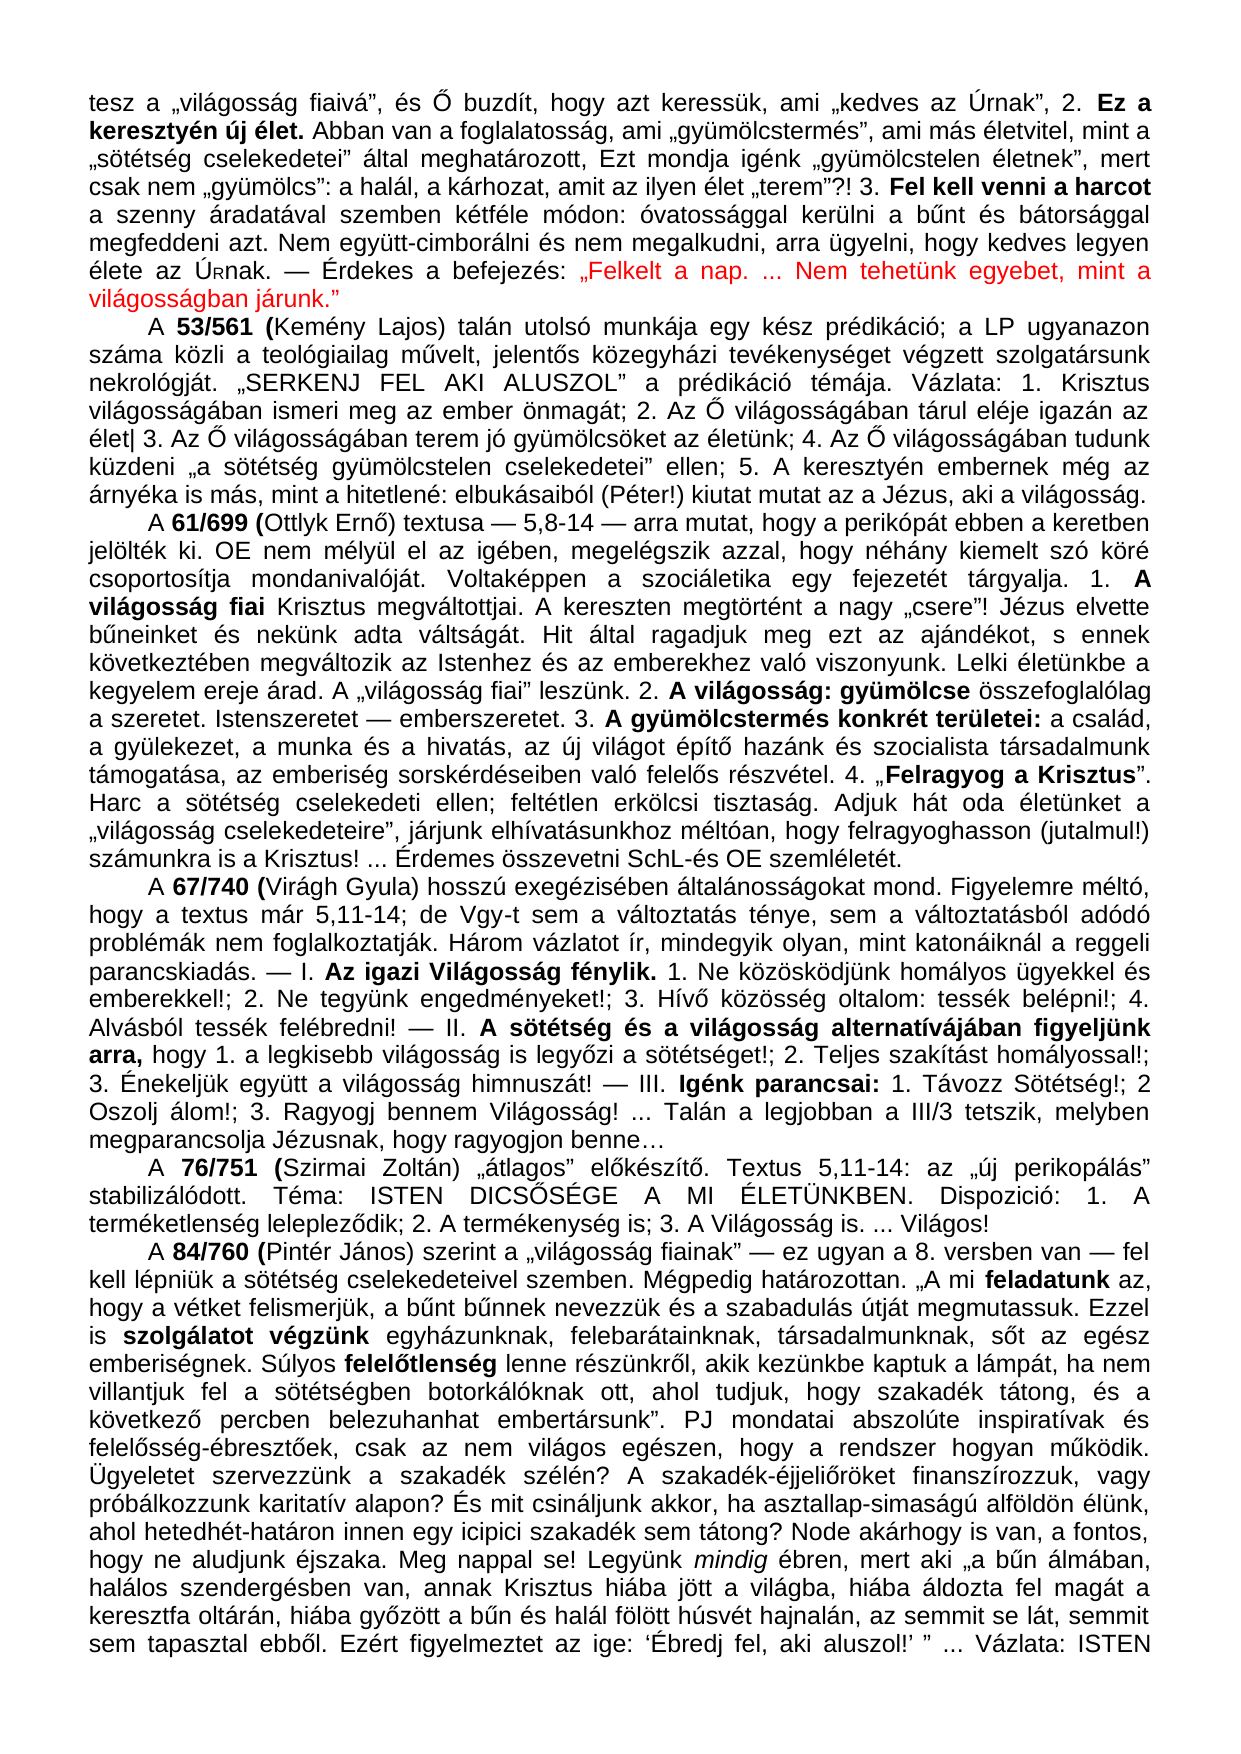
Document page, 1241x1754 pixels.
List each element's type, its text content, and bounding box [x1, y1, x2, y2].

text A 67/740 (Virágh Gyula) hosszú exegézisében általánosságokat mond. Figyelemre méltó, hogy a textus már 5,11-14; de Vgy‑t sem a változtatás ténye, sem a változtatásból adódó problémák nem foglalkoztatják. Három vázlatot ír, mindegyik olyan, mint katonáiknál a reggeli parancskiadás. ― I. Az igazi Világosság fénylik. 1. Ne közösködjünk homályos ügyekkel és emberekkel!; 2. Ne tegyünk engedményeket!; 3. Hívő közösség oltalom: tessék belépni!; 4. Alvásból tessék felébredni! ― II. A sötétség és a világosság alternatívájában figyeljünk arra, hogy 1. a legkisebb világosság is legyőzi a sötétséget!; 2. Teljes szakítást homályossal!; 3. Énekeljük együtt a világosság himnuszát! ― III. Igénk parancsai: 1. Távozz Sötétség!; 2 Oszolj álom!; 3. Ragyogj bennem Világosság! ... Talán a legjobban a III/3 tetszik, melyben megparancsolja Jézusnak, hogy ragyogjon benne… [88, 873, 1152, 1153]
text tesz a „világosság fiaivá”, és Ő buzdít, hogy azt keressük, ami „kedves az Úrnak”, 2. Ez a keresztyén új élet. Abban van a foglalatosság, ami „gyümölcstermés”, ami más életvitel, mint a „sötétség cselekedetei” által meghatározott, Ezt mondja igénk „gyümölcstelen életnek”, mert csak nem „gyümölcs”: a halál, a kárhozat, amit az ilyen élet „terem”?! 3. Fel kell venni a harcot a szenny áradatával szemben kétféle módon: óvatossággal kerülni a bűnt és bátorsággal megfeddeni azt. Nem együtt-cimborálni és nem megalkudni, arra ügyelni, hogy kedves legyen élete az Úrnak. ― Érdekes a befejezés: „Felkelt a nap. ... Nem tehetünk egyebet, mint a világosságban járunk.” [88, 88, 1152, 313]
text A 53/561 (Kemény Lajos) talán utolsó munkája egy kész prédikáció; a LP ugyanazon száma közli a teológiailag művelt, jelentős közegyházi tevékenységet végzett szolgatársunk nekrológját. „SERKENJ FEL AKI ALUSZOL” a prédikáció témája. Vázlata: 1. Krisztus világosságában ismeri meg az ember önmagát; 2. Az Ő világosságában tárul eléje igazán az élet| 3. Az Ő világosságában terem jó gyümölcsöket az életünk; 4. Az Ő világosságában tudunk küzdeni „a sötétség gyümölcstelen cselekedetei” ellen; 5. A keresztyén embernek még az árnyéka is más, mint a hitetlené: elbukásaiból (Péter!) kiutat mutat az a Jézus, aki a világosság. [88, 313, 1152, 509]
text A 61/699 (Ottlyk Ernő) textusa ― 5,8-14 ― arra mutat, hogy a perikópát ebben a keretben jelölték ki. OE nem mélyül el az igében, megelégszik azzal, hogy néhány kiemelt szó köré csoportosítja mondanivalóját. Voltaképpen a szociáletika egy fejezetét tárgyalja. 1. A világosság fiai Krisztus megváltottjai. A kereszten megtörtént a nagy „csere”! Jézus elvette bűneinket és nekünk adta váltságát. Hit által ragadjuk meg ezt az ajándékot, s ennek következtében megváltozik az Istenhez és az emberekhez való viszonyunk. Lelki életünkbe a kegyelem ereje árad. A „világosság fiai” leszünk. 2. A világosság: gyümölcse összefoglalólag a szeretet. Istenszeretet ― emberszeretet. 3. A gyümölcstermés konkrét területei: a család, a gyülekezet, a munka és a hivatás, az új világot építő hazánk és szocialista társadalmunk támogatása, az emberiség sorskérdéseiben való felelős részvétel. 4. „Felragyog a Krisztus”. Harc a sötétség cselekedeti ellen; feltétlen erkölcsi tisztaság. Adjuk hát oda életünket a „világosság cselekedeteire”, járjunk elhívatásunkhoz méltóan, hogy felragyoghasson (jutalmul!) számunkra is a Krisztus! ... Érdemes összevetni SchL-és OE szemléletét. [88, 509, 1152, 873]
text A 84/760 (Pintér János) szerint a „világosság fiainak” ― ez ugyan a 8. versben van ― fel kell lépniük a sötétség cselekedeteivel szemben. Mégpedig határozottan. „A mi feladatunk az, hogy a vétket felismerjük, a bűnt bűnnek nevezzük és a szabadulás útját megmutassuk. Ezzel is szolgálatot végzünk egyházunknak, felebarátainknak, társadalmunknak, sőt az egész emberiségnek. Súlyos felelőtlenség lenne részünkről, akik kezünkbe kaptuk a lámpát, ha nem villantjuk fel a sötétségben botorkálóknak ott, ahol tudjuk, hogy szakadék tátong, és a következő percben belezuhanhat embertársunk”. PJ mondatai abszolúte inspiratívak és felelősség-ébresztőek, csak az nem világos egészen, hogy a rendszer hogyan működik. Ügyeletet szervezzünk a szakadék szélén? A szakadék-éjjeliőröket finanszírozzuk, vagy próbálkozzunk karitatív alapon? És mit csináljunk akkor, ha asztallap-simaságú alföldön élünk, ahol hetedhét-határon innen egy icipici szakadék sem tátong? Node akárhogy is van, a fontos, hogy ne aludjunk éjszaka. Meg nappal se! Legyünk mindig ébren, mert aki „a bűn álmában, halálos szendergésben van, annak Krisztus hiába jött a világba, hiába áldozta fel magát a keresztfa oltárán, hiába győzött a bűn és halál fölött húsvét hajnalán, az semmit se lát, semmit sem tapasztal ebből. Ezért figyelmeztet az ige: ‘Ébredj fel, aki aluszol!’ ” ... Vázlata: ISTEN [88, 1237, 1152, 1658]
text A 76/751 (Szirmai Zoltán) „átlagos” előkészítő. Textus 5,11-14: az „új perikopálás” stabilizálódott. Téma: ISTEN DICSŐSÉGE A MI ÉLETÜNKBEN. Dispozició: 1. A terméketlenség lelepleződik; 2. A termékenység is; 3. A Világosság is. ... Világos! [88, 1153, 1152, 1237]
